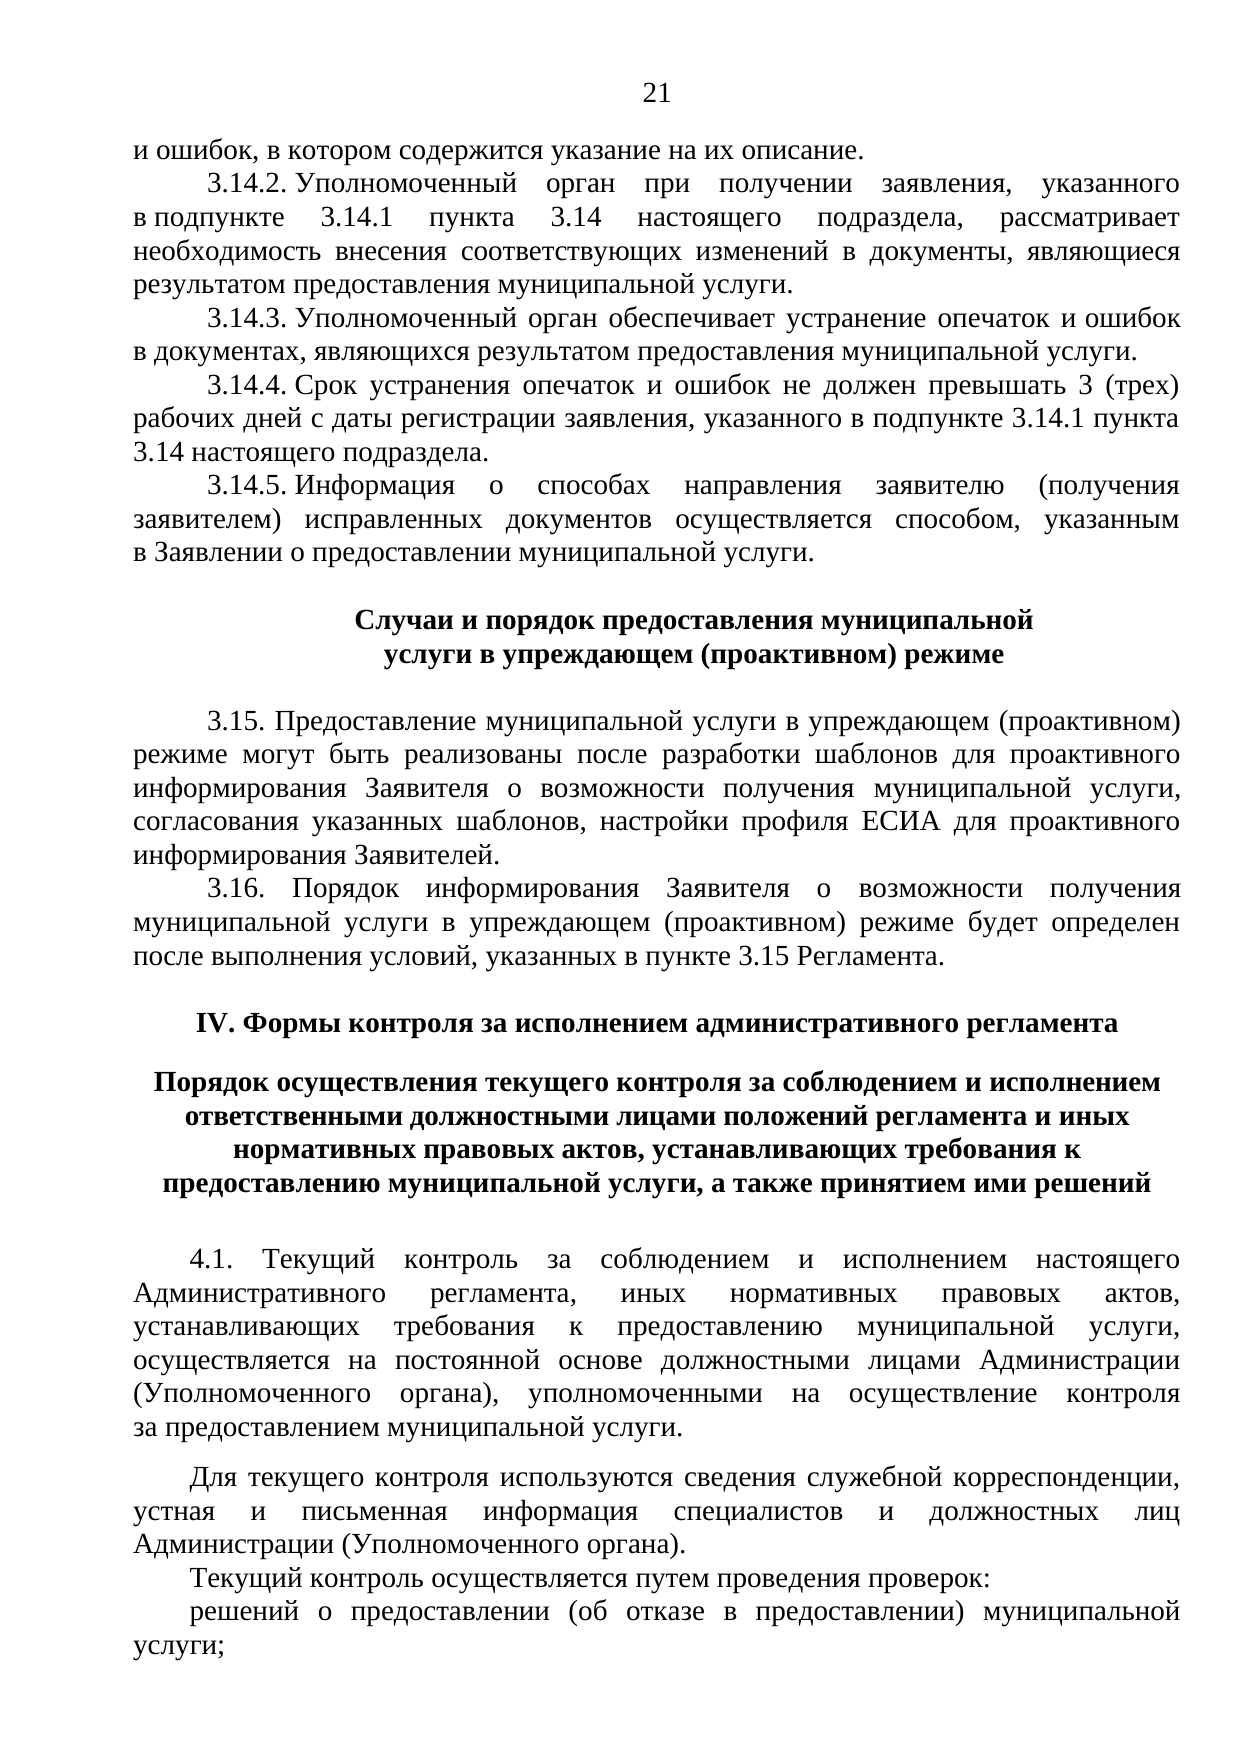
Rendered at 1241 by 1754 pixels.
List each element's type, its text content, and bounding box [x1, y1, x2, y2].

text 3.16. Порядок информирования Заявителя о возможности получения муниципальной услуги в упреждающем (проактивном) режиме будет определен после выполнения условий, указанных в пункте 3.15 Регламента. [133, 871, 1181, 971]
text и ошибок, в котором содержится указание на их описание. [133, 133, 1181, 166]
text Порядок осуществления текущего контроля за соблюдением и исполнением ответственными должностными лицами положений регламента и иных нормативных правовых актов, устанавливающих требования к предоставлению муниципальной услуги, а также принятием ими решений [133, 1065, 1181, 1199]
text Для текущего контроля используются сведения служебной корреспонденции, устная и письменная информация специалистов и должностных лиц Администрации (Уполномоченного органа). [133, 1460, 1181, 1561]
text 4.1. Текущий контроль за соблюдением и исполнением настоящего Административного регламента, иных нормативных правовых актов, устанавливающих требования к предоставлению муниципальной услуги, осуществляется на постоянной основе должностными лицами Администрации (Уполномоченного органа), уполномоченными на осуществление контроля за предоставлением муниципальной услуги. [133, 1242, 1181, 1443]
text Текущий контроль осуществляется путем проведения проверок: [189, 1561, 1181, 1594]
text 3.14.3. Уполномоченный орган обеспечивает устранение опечаток и ошибок в документах, являющихся результатом предоставления муниципальной услуги. [133, 300, 1181, 367]
text 3.14.4. Срок устранения опечаток и ошибок не должен превышать 3 (трех) рабочих дней с даты регистрации заявления, указанного в подпункте 3.14.1 пункта 3.14 настоящего подраздела. [133, 367, 1180, 468]
text 3.15. Предоставление муниципальной услуги в упреждающем (проактивном) режиме могут быть реализованы после разработки шаблонов для проактивного информирования Заявителя о возможности получения муниципальной услуги, согласования указанных шаблонов, настройки профиля ЕСИА для проактивного информирования Заявителей. [133, 703, 1181, 871]
text 3.14.2. Уполномоченный орган при получении заявления, указанного в подпункте 3.14.1 пункта 3.14 настоящего подраздела, рассматривает необходимость внесения соответствующих изменений в документы, являющиеся результатом предоставления муниципальной услуги. [133, 166, 1181, 300]
text Случаи и порядок предоставления муниципальной [133, 602, 1181, 636]
text услуги в упреждающем (проактивном) режиме [133, 636, 1181, 669]
text решений о предоставлении (об отказе в предоставлении) муниципальной услуги; [133, 1594, 1181, 1661]
text IV. Формы контроля за исполнением административного регламента [133, 1005, 1181, 1038]
text 3.14.5. Информация о способах направления заявителю (получения заявителем) исправленных документов осуществляется способом, указанным в Заявлении о предоставлении муниципальной услуги. [133, 468, 1180, 569]
